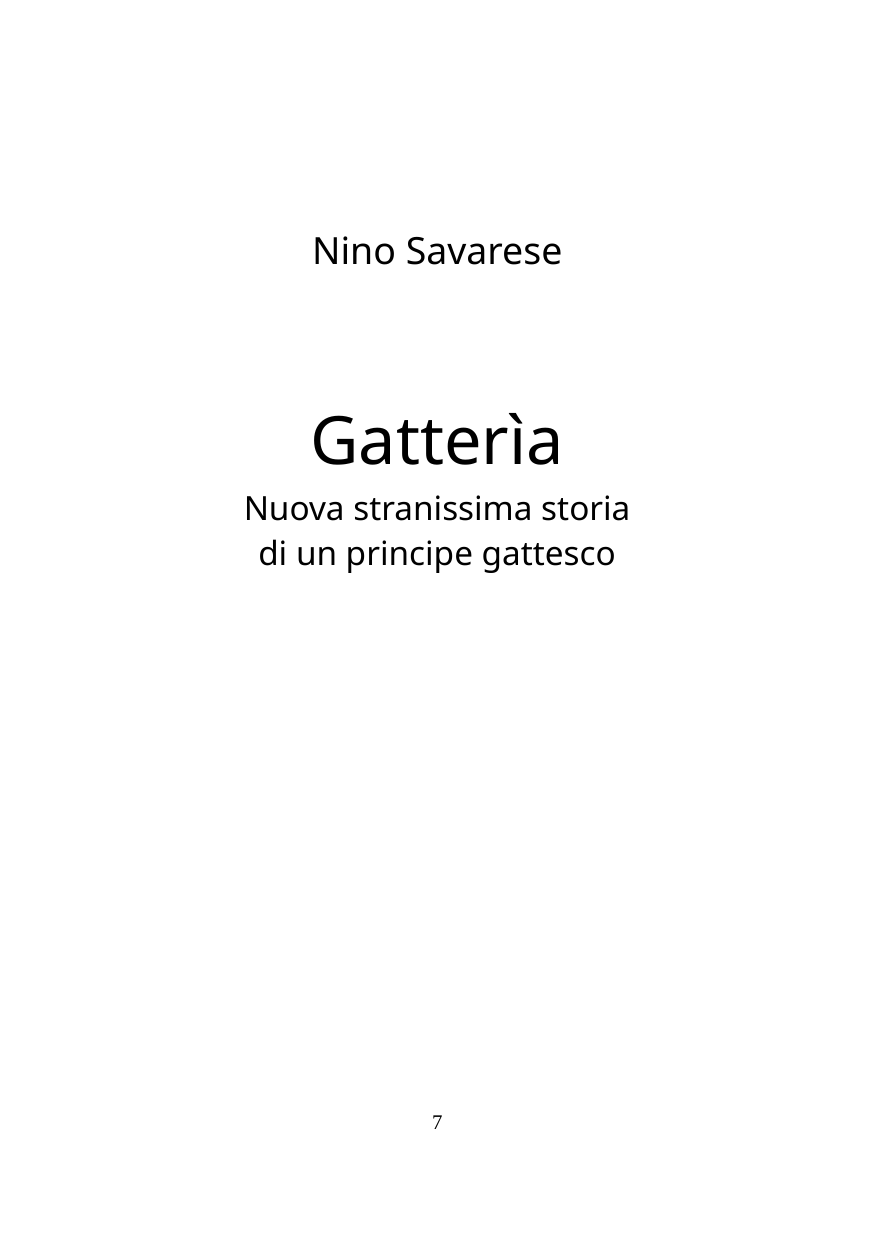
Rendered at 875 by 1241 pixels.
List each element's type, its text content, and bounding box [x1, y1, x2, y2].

text Gatterìa Nuova stranissima storia di un principe gattesco [106, 393, 768, 575]
text Nino Savarese [106, 224, 768, 275]
